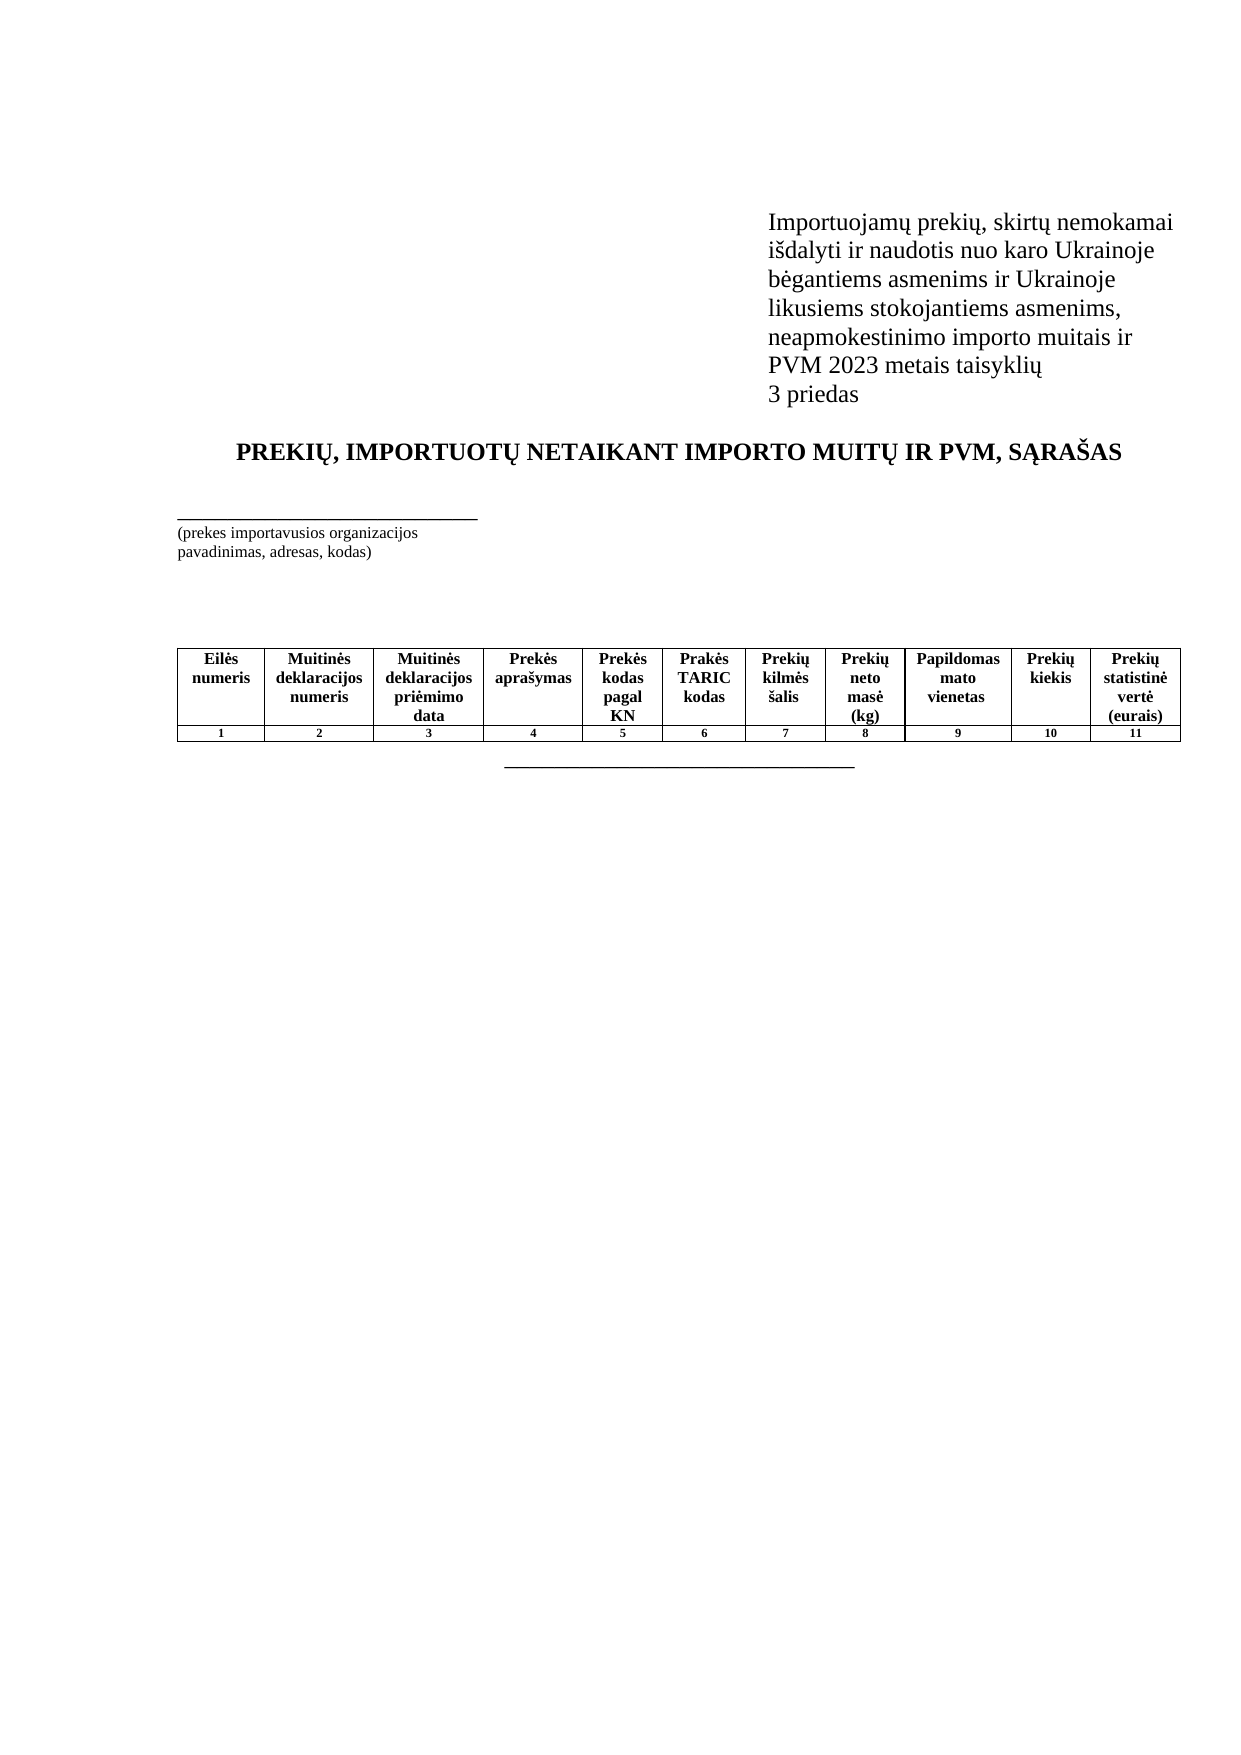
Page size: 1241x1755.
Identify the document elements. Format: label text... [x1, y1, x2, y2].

table_header Muitinės deklaracijos priėmimo data [374, 649, 483, 725]
table_cell 11 [1091, 726, 1180, 741]
table_header Eilės numeris [178, 649, 264, 725]
text išdalyti ir naudotis nuo karo Ukrainoje [768, 235, 1181, 264]
text ________________________ [177, 494, 1181, 523]
text PVM 2023 metais taisyklių [768, 350, 1181, 379]
text bėgantiems asmenims ir Ukrainoje [768, 264, 1181, 293]
table_header Prekių statistinė vertė (eurais) [1091, 649, 1180, 725]
text Importuojamų prekių, skirtų nemokamai [768, 207, 1181, 235]
table_header Prekių kilmės šalis [746, 649, 825, 725]
table_cell 5 [583, 726, 662, 741]
text likusiems stokojantiems asmenims, [768, 293, 1181, 322]
table_header Papildomas mato vienetas [906, 649, 1011, 725]
table_cell 6 [663, 726, 745, 741]
table_cell 8 [826, 726, 904, 741]
table_cell 4 [484, 726, 582, 741]
table_header Muitinės deklaracijos numeris [265, 649, 373, 725]
text 3 priedas [177, 379, 1181, 408]
text PREKIŲ, IMPORTUOTŲ NETAIKANT IMPORTO MUITŲ IR PVM, SĄRAŠAS [177, 437, 1181, 465]
table_cell 2 [265, 726, 373, 741]
table_header Prekių kiekis [1012, 649, 1090, 725]
text neapmokestinimo importo muitais ir [768, 322, 1181, 350]
table_cell 9 [906, 726, 1011, 741]
table_header Prekės kodas pagal KN [583, 649, 662, 725]
table_header Prekės aprašymas [484, 649, 582, 725]
table_header Prekių neto masė (kg) [826, 649, 904, 725]
text ____________________________ [177, 742, 1181, 770]
table_header Prakės TARIC kodas [663, 649, 745, 725]
text pavadinimas, adresas, kodas) [177, 542, 1181, 561]
text (prekes importavusios organizacijos [177, 523, 1181, 542]
table_cell 3 [374, 726, 483, 741]
table_cell 7 [746, 726, 825, 741]
table_cell 10 [1012, 726, 1090, 741]
table_cell 1 [178, 726, 264, 741]
